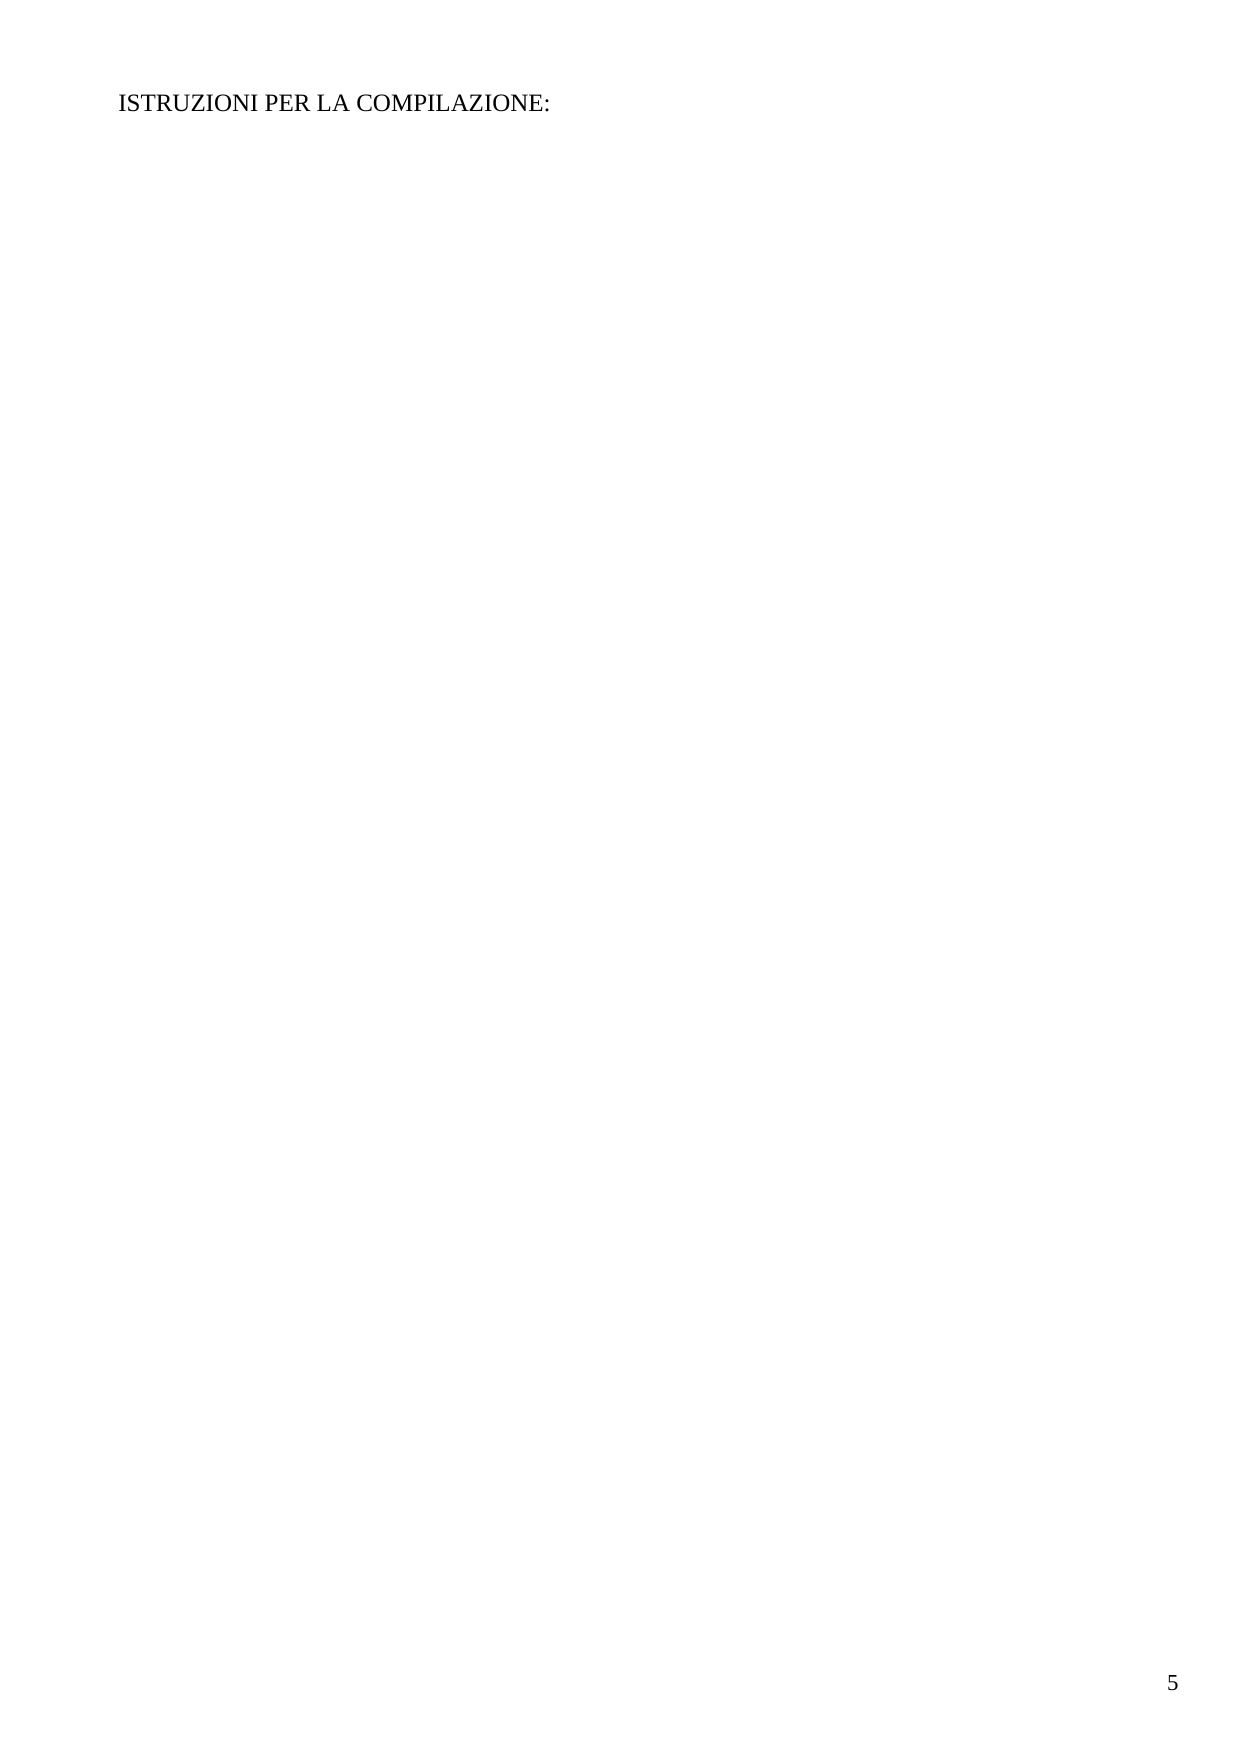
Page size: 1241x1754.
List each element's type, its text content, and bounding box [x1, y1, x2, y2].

text ISTRUZIONI PER LA COMPILAZIONE: [118, 88, 1122, 117]
